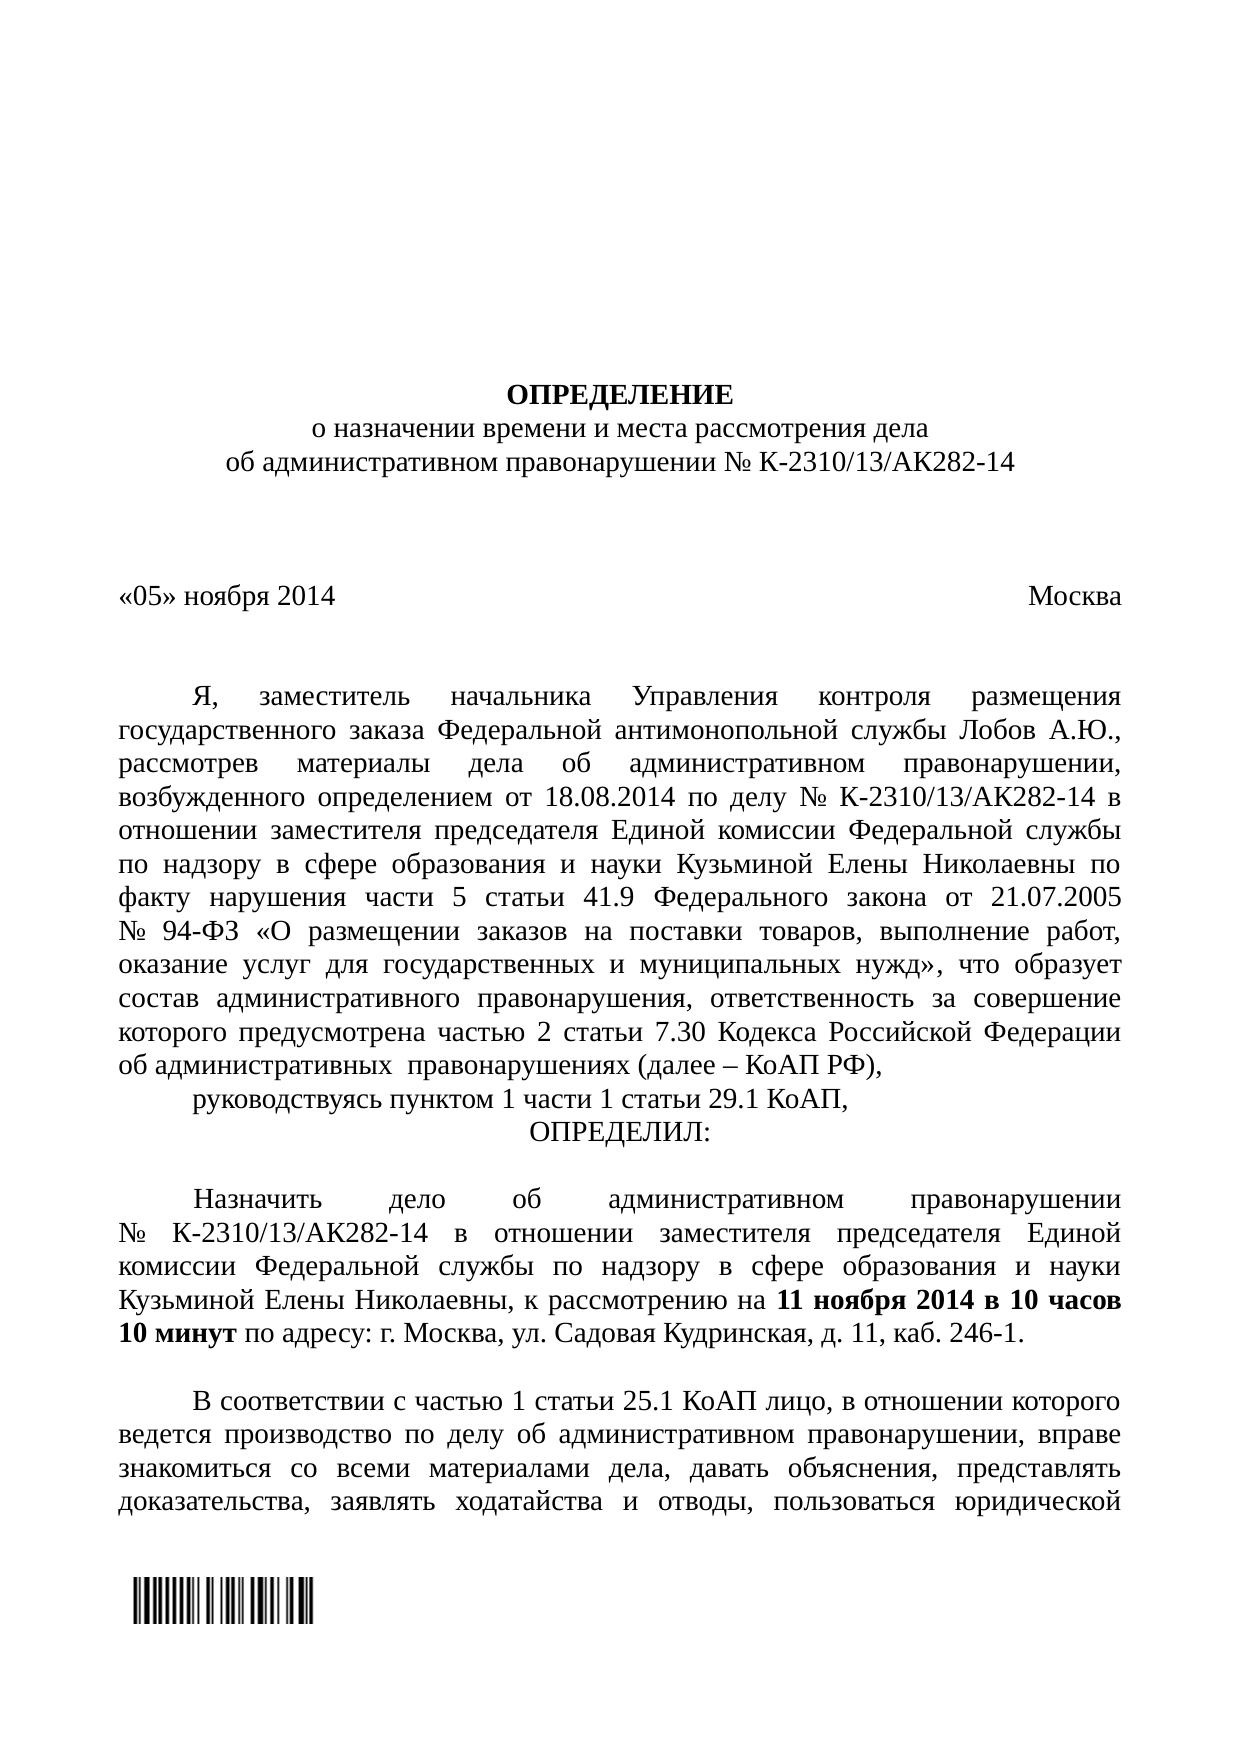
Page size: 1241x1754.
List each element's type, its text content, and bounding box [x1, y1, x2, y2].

text о назначении времени и места рассмотрения дела [118, 410, 1122, 444]
text руководствуясь пунктом 1 части 1 статьи 29.1 КоАП, [118, 1081, 1122, 1114]
text «05» ноября 2014 Москва [118, 578, 1122, 611]
subtitle ОПРЕДЕЛЕНИЕ [118, 377, 1122, 410]
text об административном правонарушении № К-2310/13/АК282-14 [118, 444, 1122, 477]
text В соответствии с частью 1 статьи 25.1 КоАП лицо, в отношении которого ведется производство по делу об административном правонарушении, вправе знакомиться со всеми материалами дела, давать объяснения, представлять доказательства, заявлять ходатайства и отводы, пользоваться юридической [118, 1383, 1122, 1517]
text ОПРЕДЕЛИЛ: [118, 1114, 1122, 1148]
picture [118, 1577, 331, 1624]
text Назначить дело об административном правонарушении № К-2310/13/АК282-14 в отношении заместителя председателя Единой комиссии Федеральной службы по надзору в сфере образования и науки Кузьминой Елены Николаевны, к рассмотрению на 11 ноября 2014 в 10 часов 10 минут по адресу: г. Москва, ул. Садовая Кудринская, д. 11, каб. 246-1. [118, 1181, 1122, 1349]
text Я, заместитель начальника Управления контроля размещения государственного заказа Федеральной антимонопольной службы Лобов А.Ю., рассмотрев материалы дела об административном правонарушении, возбужденного определением от 18.08.2014 по делу № К-2310/13/АК282-14 в отношении заместителя председателя Единой комиссии Федеральной службы по надзору в сфере образования и науки Кузьминой Елены Николаевны по факту нарушения части 5 статьи 41.9 Федерального закона от 21.07.2005 № 94-ФЗ «О размещении заказов на поставки товаров, выполнение работ, оказание услуг для государственных и муниципальных нужд», что образует состав административного правонарушения, ответственность за совершение которого предусмотрена частью 2 статьи 7.30 Кодекса Российской Федерации об административных правонарушениях (далее – КоАП РФ), [118, 678, 1122, 1081]
